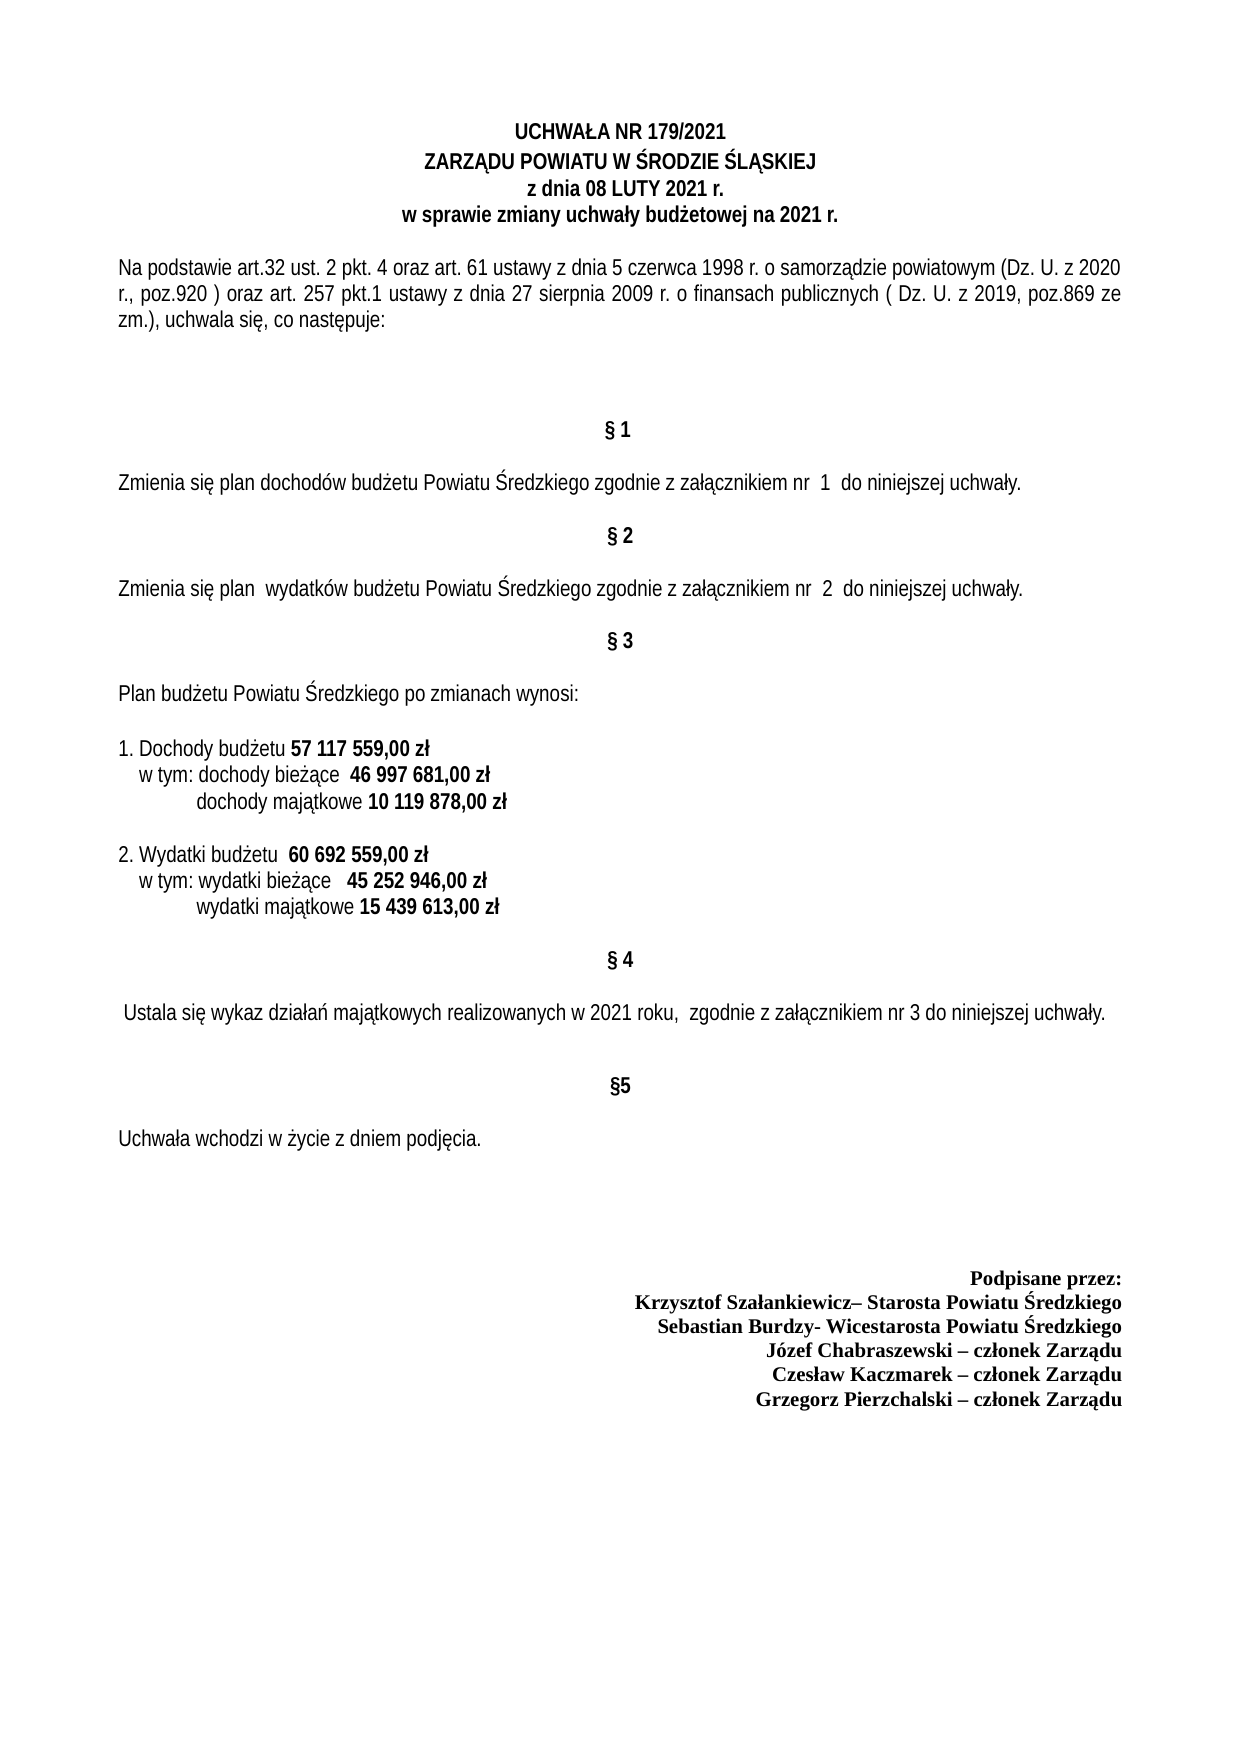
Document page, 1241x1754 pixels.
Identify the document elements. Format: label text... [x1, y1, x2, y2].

text Plan budżetu Powiatu Średzkiego po zmianach wynosi: [118, 680, 1122, 706]
text dochody majątkowe 10 119 878,00 zł [118, 788, 1122, 814]
text Grzegorz Pierzchalski – członek Zarządu [413, 1386, 1122, 1411]
text Na podstawie art.32 ust. 2 pkt. 4 oraz art. 61 ustawy z dnia 5 czerwca 1998 r. o samorządzie powiatowym (Dz. U. z 2020 r., poz.920 ) oraz art. 257 pkt.1 ustawy z dnia 27 sierpnia 2009 r. o finansach publicznych ( Dz. U. z 2019, poz.869 ze zm.), uchwala się, co następuje: [118, 254, 1122, 333]
text Józef Chabraszewski – członek Zarządu [413, 1338, 1122, 1362]
text wydatki majątkowe 15 439 613,00 zł [118, 893, 1122, 919]
text w sprawie zmiany uchwały budżetowej na 2021 r. [118, 201, 1122, 227]
text Krzysztof Szałankiewicz– Starosta Powiatu Średzkiego [118, 1290, 1122, 1314]
text 1. Dochody budżetu 57 117 559,00 zł [118, 735, 1122, 761]
text Sebastian Burdzy- Wicestarosta Powiatu Średzkiego [413, 1314, 1122, 1338]
text w tym: wydatki bieżące 45 252 946,00 zł [118, 867, 1122, 893]
text § 2 [118, 522, 1122, 548]
text Czesław Kaczmarek – członek Zarządu [413, 1362, 1122, 1386]
text § 1 [118, 416, 1122, 443]
text Zmienia się plan dochodów budżetu Powiatu Średzkiego zgodnie z załącznikiem nr 1 do niniejszej uchwały. [118, 469, 1122, 496]
text Zmienia się plan wydatków budżetu Powiatu Średzkiego zgodnie z załącznikiem nr 2 do niniejszej uchwały. [118, 574, 1122, 601]
text z dnia 08 LUTY 2021 r. [118, 175, 1122, 201]
text ZARZĄDU POWIATU W ŚRODZIE ŚLĄSKIEJ [118, 148, 1122, 175]
text Podpisane przez: [561, 1266, 1122, 1290]
text UCHWAŁA NR 179/2021 [118, 118, 1122, 144]
text § 3 [118, 627, 1122, 654]
text Ustala się wykaz działań majątkowych realizowanych w 2021 roku, zgodnie z załącznikiem nr 3 do niniejszej uchwały. [118, 999, 1122, 1025]
text w tym: dochody bieżące 46 997 681,00 zł [118, 761, 1122, 788]
subtitle §5 [118, 1072, 1122, 1098]
text 2. Wydatki budżetu 60 692 559,00 zł [118, 841, 1122, 867]
text Uchwała wchodzi w życie z dniem podjęcia. [118, 1125, 1122, 1151]
text § 4 [118, 946, 1122, 972]
